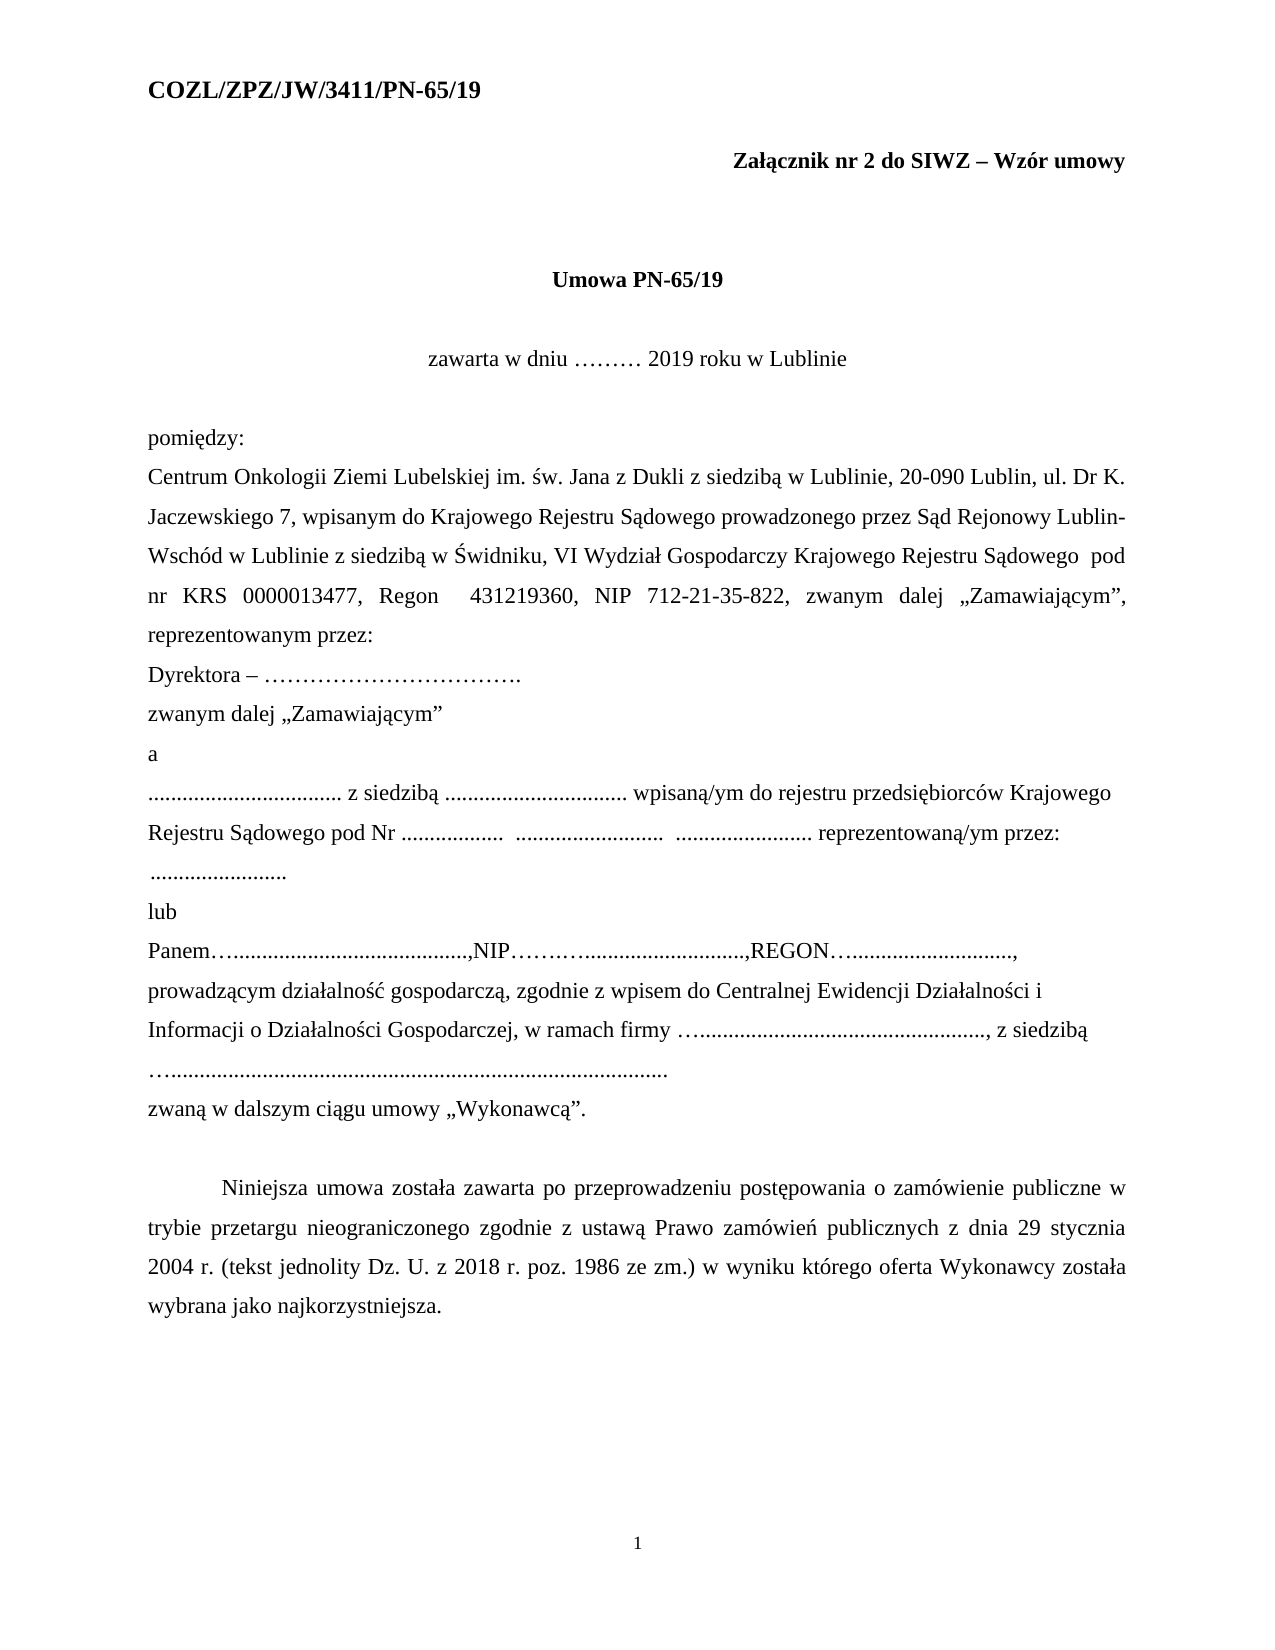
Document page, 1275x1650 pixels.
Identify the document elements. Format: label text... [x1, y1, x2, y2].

text Umowa PN-65/19 [148, 266, 1127, 292]
text zwanym dalej „Zamawiającym” [148, 700, 1127, 727]
text zawarta w dniu ……… 2019 roku w Lublinie [148, 345, 1127, 371]
text zwaną w dalszym ciągu umowy „Wykonawcą”. [148, 1095, 1127, 1121]
text Niniejsza umowa została zawarta po przeprowadzeniu postępowania o zamówienie publiczne w trybie przetargu nieograniczonego zgodnie z ustawą Prawo zamówień publicznych z dnia 29 stycznia 2004 r. (tekst jednolity Dz. U. z 2018 r. poz. 1986 ze zm.) w wyniku którego oferta Wykonawcy została wybrana jako najkorzystniejsza. [148, 1174, 1127, 1319]
text pomiędzy: [148, 424, 1127, 450]
text .................................. z siedzibą ................................ wpisaną/ym do rejestru przedsiębiorców Krajowego Rejestru Sądowego pod Nr .................. .......................... ........................ reprezentowaną/ym przez: [148, 779, 1127, 845]
text lub [148, 898, 1127, 924]
text ........................ [150, 858, 1127, 884]
text Panem….........................................,NIP…….…............................,REGON…............................, prowadzącym działalność gospodarczą, zgodnie z wpisem do Centralnej Ewidencji Działalności i Informacji o Działalności Gospodarczej, w ramach firmy ….................................................., z siedzibą …....................................................................................... [148, 937, 1127, 1082]
text Załącznik nr 2 do SIWZ – Wzór umowy [148, 148, 1127, 174]
text Dyrektora – ……………………………. [148, 661, 1127, 687]
text Centrum Onkologii Ziemi Lubelskiej im. św. Jana z Dukli z siedzibą w Lublinie, 20-090 Lublin, ul. Dr K. Jaczewskiego 7, wpisanym do Krajowego Rejestru Sądowego prowadzonego przez Sąd Rejonowy Lublin-Wschód w Lublinie z siedzibą w Świdniku, VI Wydział Gospodarczy Krajowego Rejestru Sądowego pod nr KRS 0000013477, Regon 431219360, NIP 712-21-35-822, zwanym dalej „Zamawiającym”, reprezentowanym przez: [148, 463, 1127, 648]
text a [148, 740, 1127, 766]
